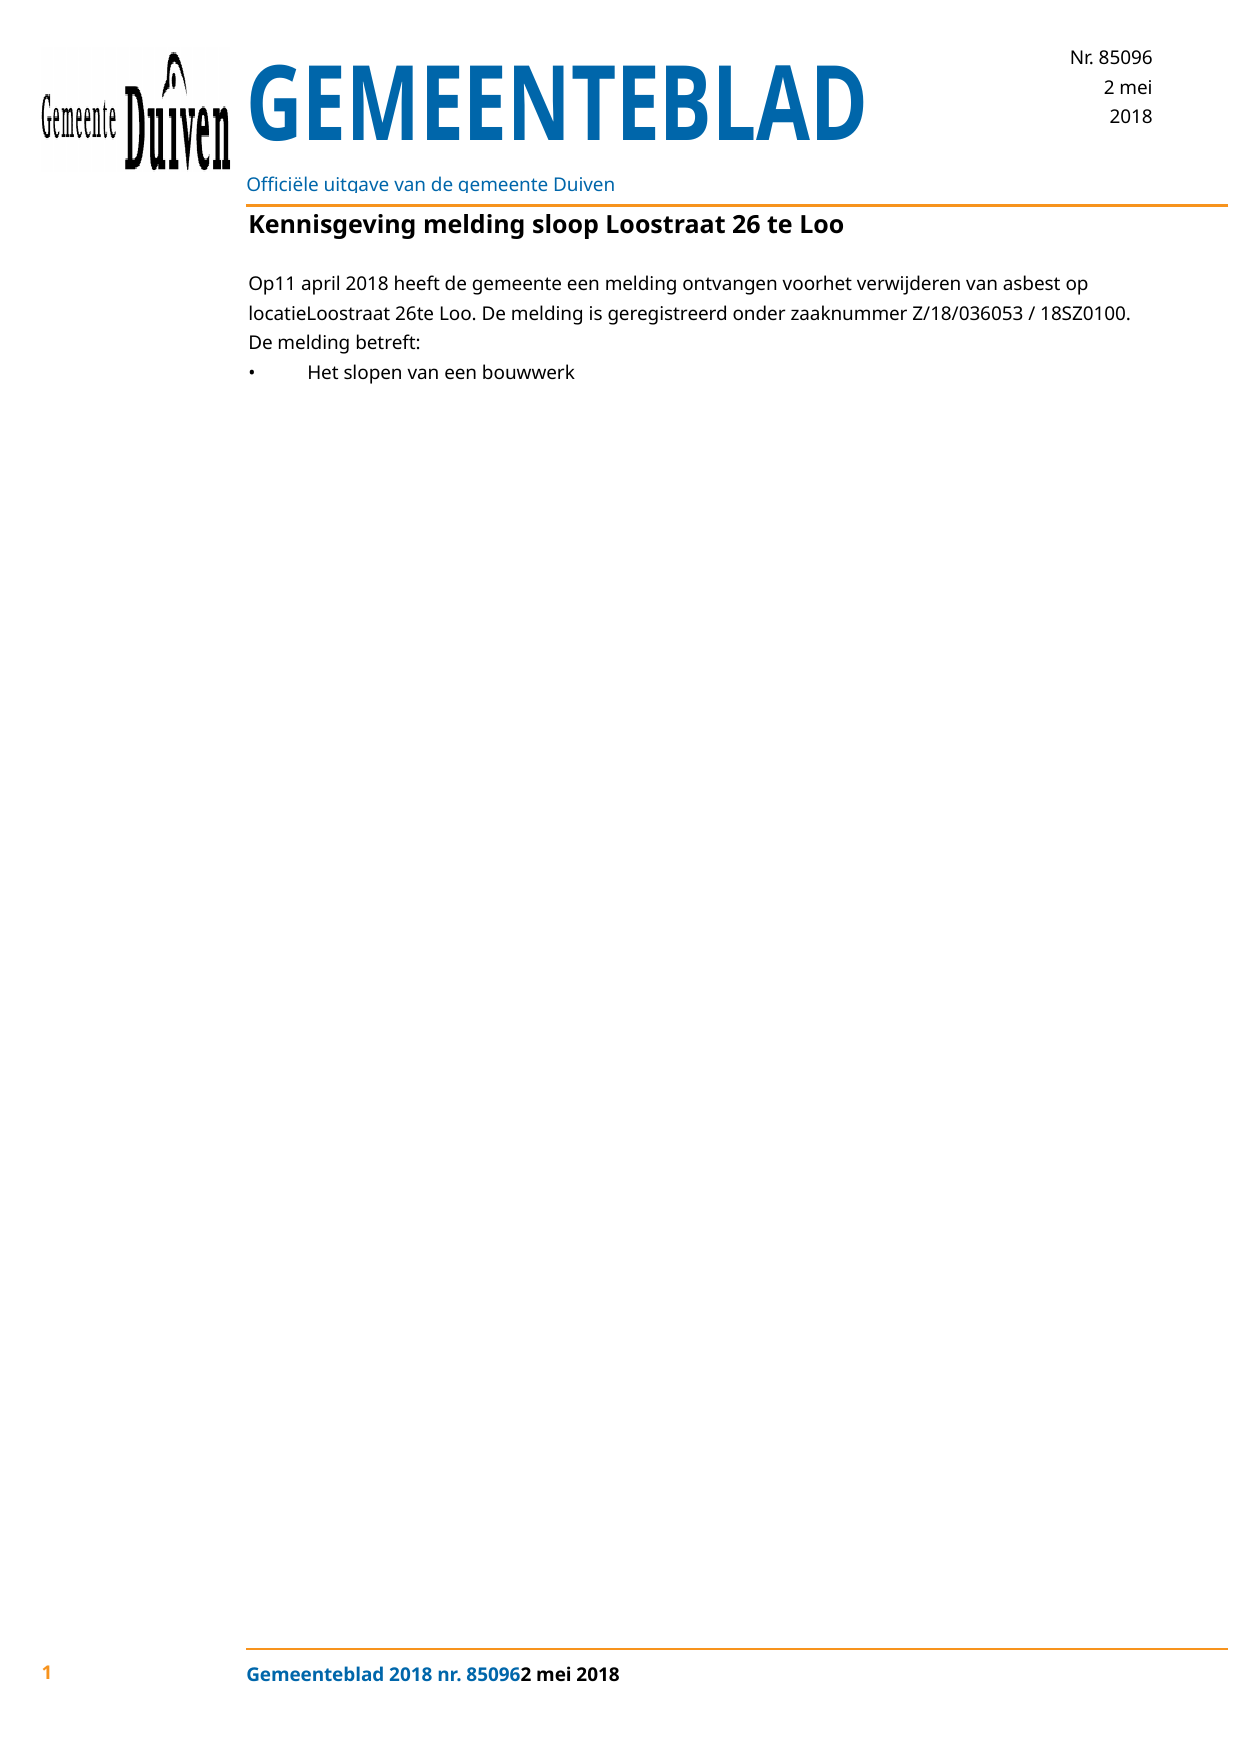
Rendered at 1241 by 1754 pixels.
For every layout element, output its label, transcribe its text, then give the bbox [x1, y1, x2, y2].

picture [41, 47, 231, 172]
text Kennisgeving melding sloop Loostraat 26 te Loo [248, 207, 1152, 241]
list Het slopen van een bouwwerk [248, 359, 1152, 385]
text Op11 april 2018 heeft de gemeente een melding ontvangen voorhet verwijderen van asbest op locatieLoostraat 26te Loo. De melding is geregistreerd onder zaaknummer Z/18/036053 / 18SZ0100. De melding betreft: [248, 270, 1152, 355]
